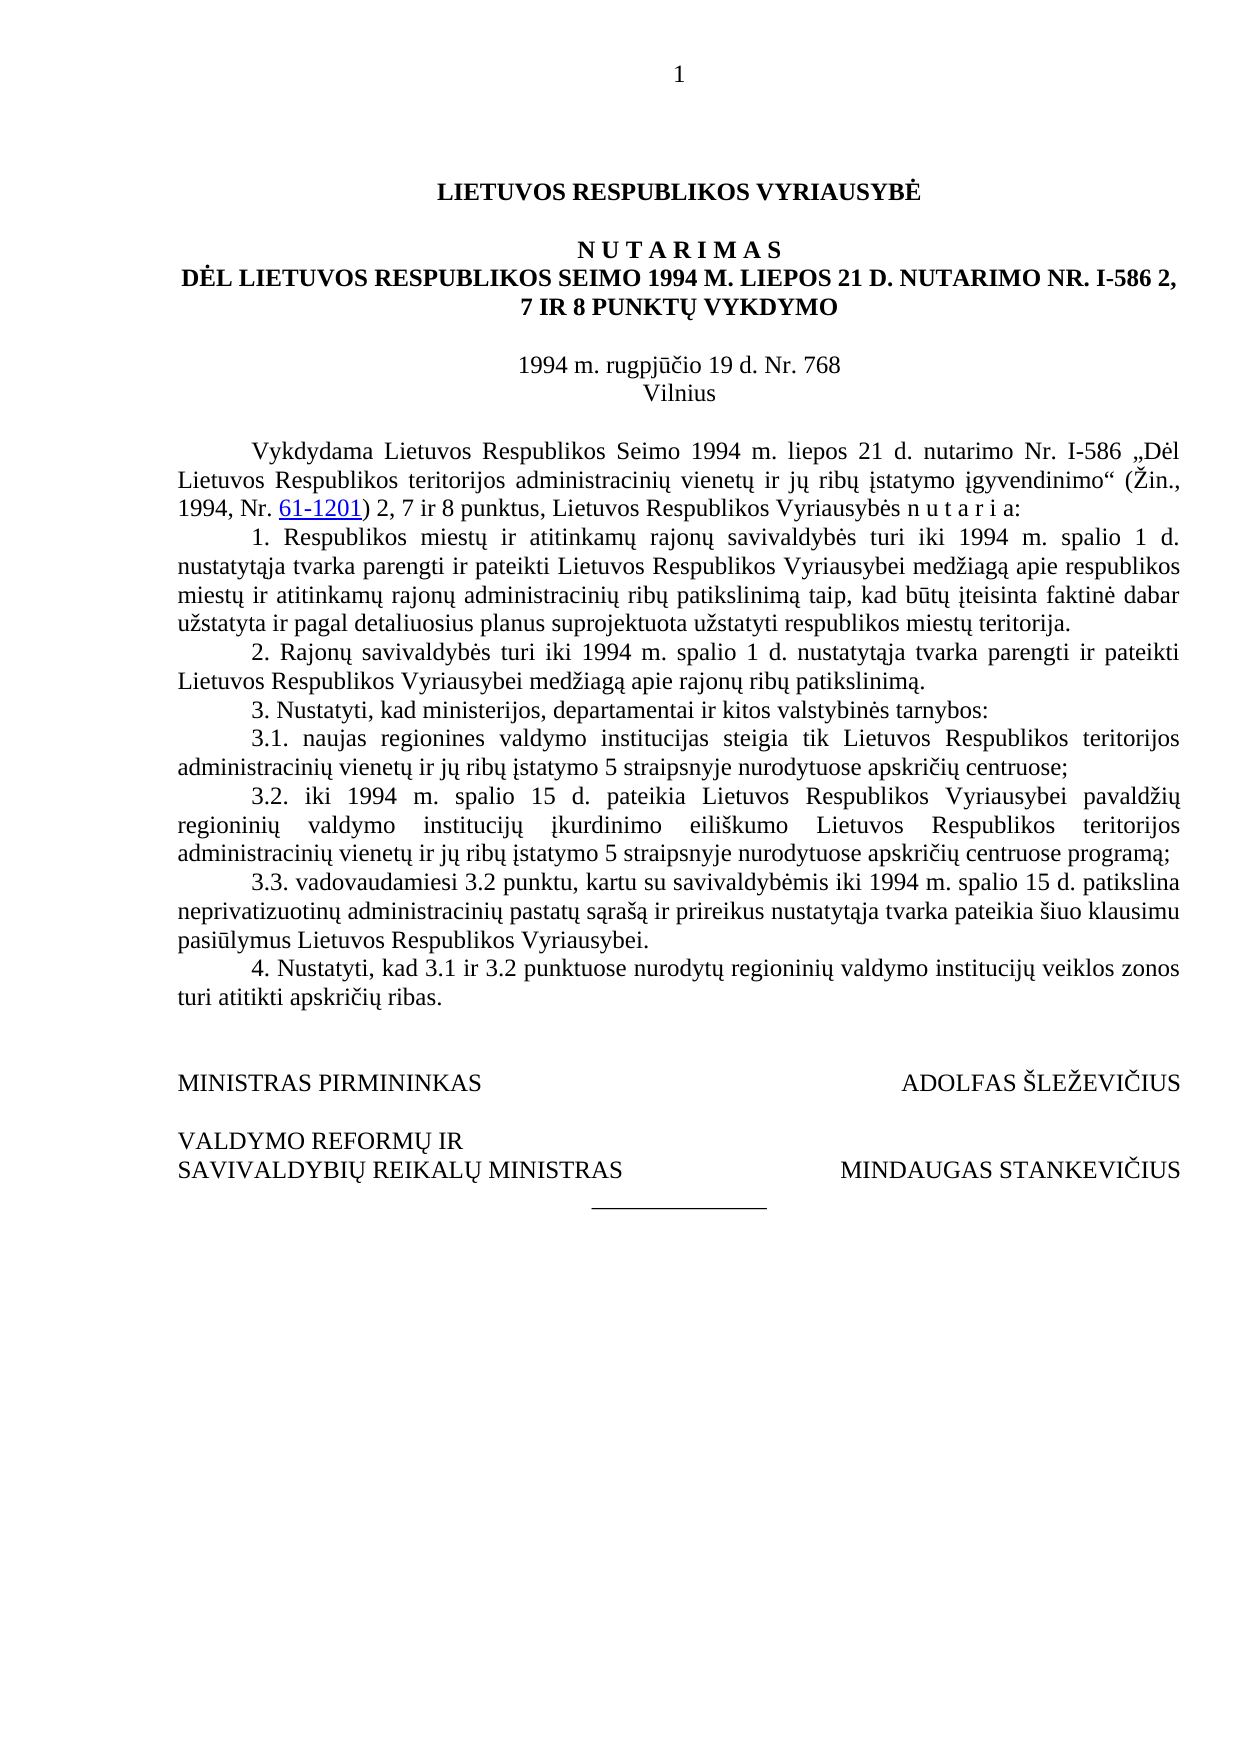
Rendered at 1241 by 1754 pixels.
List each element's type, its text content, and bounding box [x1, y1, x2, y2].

text ______________ [177, 1183, 1181, 1212]
text 3.1. naujas regionines valdymo institucijas steigia tik Lietuvos Respublikos teritorijos administracinių vienetų ir jų ribų įstatymo 5 straipsnyje nurodytuose apskričių centruose; [177, 723, 1181, 781]
text MINISTRAS PIRMININKAS ADOLFAS ŠLEŽEVIČIUS [177, 1068, 1181, 1097]
text Vykdydama Lietuvos Respublikos Seimo 1994 m. liepos 21 d. nutarimo Nr. I-586 „Dėl Lietuvos Respublikos teritorijos administracinių vienetų ir jų ribų įstatymo įgyvendinimo“ (Žin., 1994, Nr. 61-1201) 2, 7 ir 8 punktus, Lietuvos Respublikos Vyriausybės nutaria: [177, 436, 1181, 522]
text N U T A R I M A S [177, 235, 1181, 263]
text 1. Respublikos miestų ir atitinkamų rajonų savivaldybės turi iki 1994 m. spalio 1 d. nustatytąja tvarka parengti ir pateikti Lietuvos Respublikos Vyriausybei medžiagą apie respublikos miestų ir atitinkamų rajonų administracinių ribų patikslinimą taip, kad būtų įteisinta faktinė dabar užstatyta ir pagal detaliuosius planus suprojektuota užstatyti respublikos miestų teritorija. [177, 522, 1181, 637]
text 3. Nustatyti, kad ministerijos, departamentai ir kitos valstybinės tarnybos: [177, 695, 1181, 723]
text Vilnius [177, 378, 1181, 407]
text VALDYMO REFORMŲ IR [177, 1126, 1181, 1155]
text 2. Rajonų savivaldybės turi iki 1994 m. spalio 1 d. nustatytąja tvarka parengti ir pateikti Lietuvos Respublikos Vyriausybei medžiagą apie rajonų ribų patikslinimą. [177, 637, 1181, 695]
text SAVIVALDYBIŲ REIKALŲ MINISTRAS MINDAUGAS STANKEVIČIUS [177, 1155, 1181, 1183]
text DĖL LIETUVOS RESPUBLIKOS SEIMO 1994 M. LIEPOS 21 D. NUTARIMO NR. I-586 2, 7 IR 8 PUNKTŲ VYKDYMO [177, 263, 1181, 321]
text 1994 m. rugpjūčio 19 d. Nr. 768 [177, 350, 1181, 378]
text 3.2. iki 1994 m. spalio 15 d. pateikia Lietuvos Respublikos Vyriausybei pavaldžių regioninių valdymo institucijų įkurdinimo eiliškumo Lietuvos Respublikos teritorijos administracinių vienetų ir jų ribų įstatymo 5 straipsnyje nurodytuose apskričių centruose programą; [177, 781, 1181, 867]
text LIETUVOS RESPUBLIKOS VYRIAUSYBĖ [177, 177, 1181, 206]
text 4. Nustatyti, kad 3.1 ir 3.2 punktuose nurodytų regioninių valdymo institucijų veiklos zonos turi atitikti apskričių ribas. [177, 953, 1181, 1011]
text 3.3. vadovaudamiesi 3.2 punktu, kartu su savivaldybėmis iki 1994 m. spalio 15 d. patikslina neprivatizuotinų administracinių pastatų sąrašą ir prireikus nustatytąja tvarka pateikia šiuo klausimu pasiūlymus Lietuvos Respublikos Vyriausybei. [177, 867, 1181, 953]
